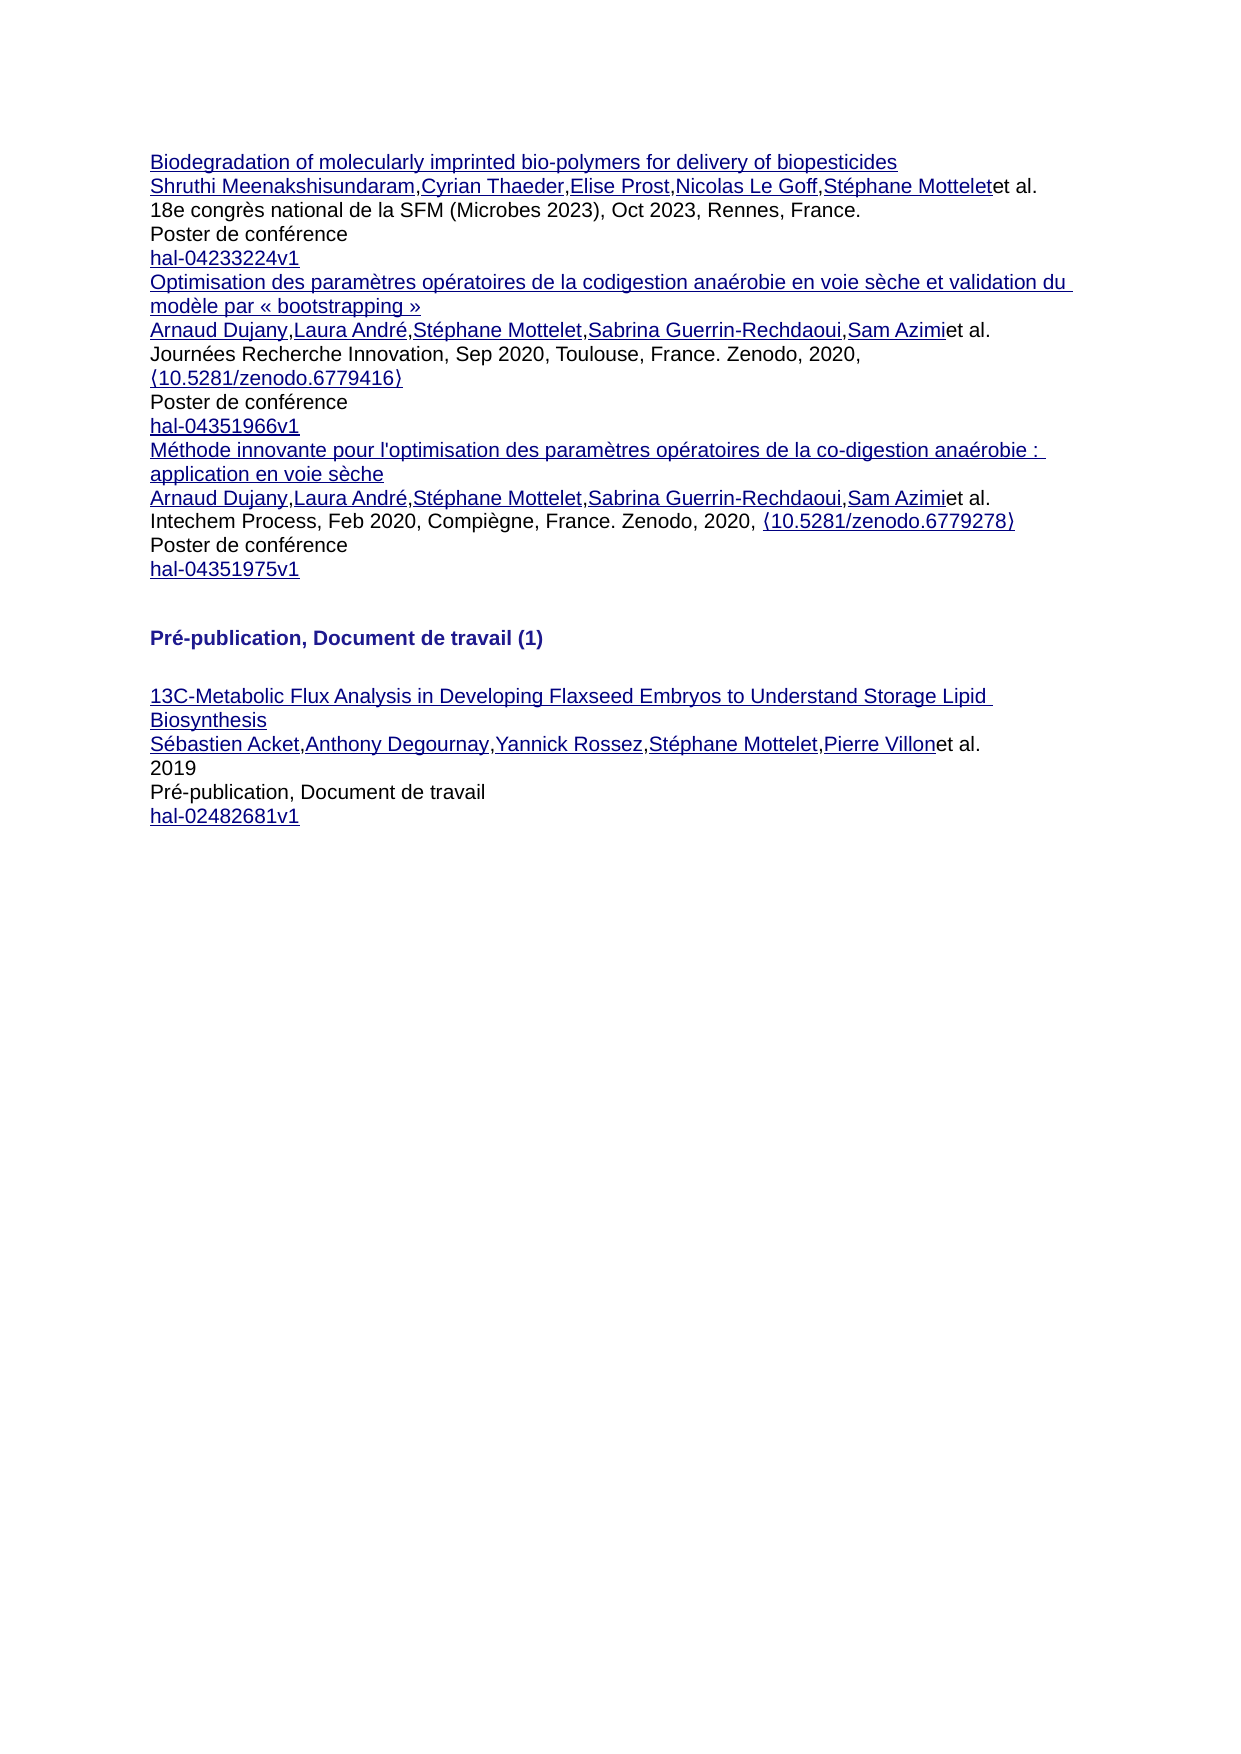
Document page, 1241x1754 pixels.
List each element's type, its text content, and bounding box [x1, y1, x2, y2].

table_cell Optimisation des paramètres opératoires de la codigestion anaérobie en voie sèche et validation du modèle par « bootstrapping » Arnaud Dujany,Laura André,Stéphane Mottelet,Sabrina Guerrin-Rechdaoui,Sam Azimiet al. Journées Recherche Innovation, Sep 2020, Toulouse, France. Zenodo, 2020, ⟨10.5281/zenodo.6779416⟩ Poster de conférence hal-04351966v1 [150, 270, 1090, 437]
subtitle Pré-publication, Document de travail (1) [150, 626, 1090, 650]
table_cell Méthode innovante pour l'optimisation des paramètres opératoires de la co-digestion anaérobie : application en voie sèche Arnaud Dujany,Laura André,Stéphane Mottelet,Sabrina Guerrin-Rechdaoui,Sam Azimiet al. Intechem Process, Feb 2020, Compiègne, France. Zenodo, 2020, ⟨10.5281/zenodo.6779278⟩ Poster de conférence hal-04351975v1 [150, 438, 1090, 581]
table_header 13C-Metabolic Flux Analysis in Developing Flaxseed Embryos to Understand Storage Lipid Biosynthesis Sébastien Acket,Anthony Degournay,Yannick Rossez,Stéphane Mottelet,Pierre Villonet al. 2019 Pré-publication, Document de travail hal-02482681v1 [150, 684, 1090, 828]
table_cell Biodegradation of molecularly imprinted bio-polymers for delivery of biopesticides Shruthi Meenakshisundaram,Cyrian Thaeder,Elise Prost,Nicolas Le Goff,Stéphane Motteletet al. 18e congrès national de la SFM (Microbes 2023), Oct 2023, Rennes, France. Poster de conférence hal-04233224v1 [150, 150, 1090, 270]
